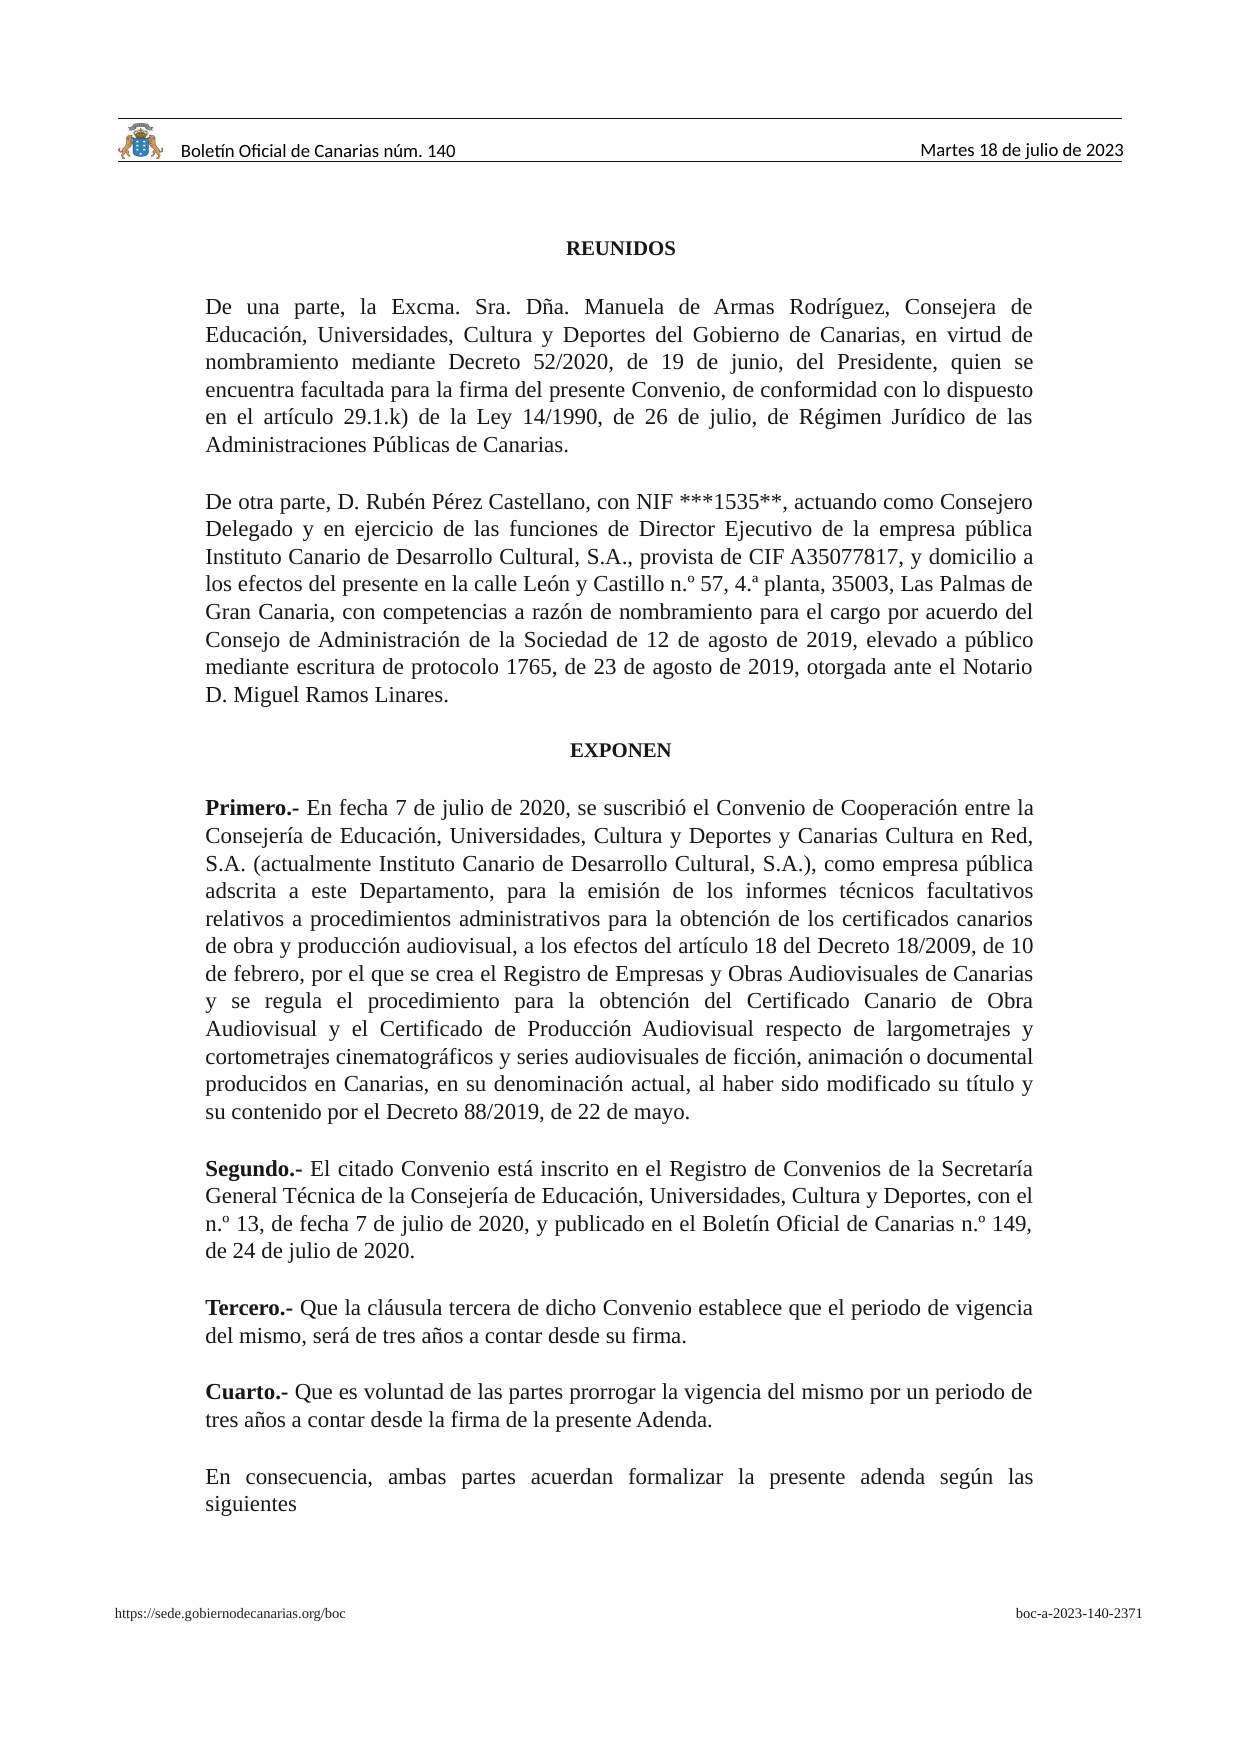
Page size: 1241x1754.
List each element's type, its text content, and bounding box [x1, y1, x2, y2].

subtitle EXPONEN [207, 738, 1035, 762]
text En consecuencia, ambas partes acuerdan formalizar la presente adenda según las siguientes [205, 1463, 1035, 1517]
text De una parte, la Excma. Sra. Dña. Manuela de Armas Rodríguez, Consejera de Educación, Universidades, Cultura y Deportes del Gobierno de Canarias, en virtud de nombramiento mediante Decreto 52/2020, de 19 de junio, del Presidente, quien se encuentra facultada para la firma del presente Convenio, de conformidad con lo dispuesto en el artículo 29.1.k) de la Ley 14/1990, de 26 de julio, de Régimen Jurídico de las Administraciones Públicas de Canarias. [205, 293, 1035, 457]
text Primero.- En fecha 7 de julio de 2020, se suscribió el Convenio de Cooperación entre la Consejería de Educación, Universidades, Cultura y Deportes y Canarias Cultura en Red, S.A. (actualmente Instituto Canario de Desarrollo Cultural, S.A.), como empresa pública adscrita a este Departamento, para la emisión de los informes técnicos facultativos relativos a procedimientos administrativos para la obtención de los certificados canarios de obra y producción audiovisual, a los efectos del artículo 18 del Decreto 18/2009, de 10 de febrero, por el que se crea el Registro de Empresas y Obras Audiovisuales de Canarias y se regula el procedimiento para la obtención del Certificado Canario de Obra Audiovisual y el Certificado de Producción Audiovisual respecto de largometrajes y cortometrajes cinematográficos y series audiovisuales de ficción, animación o documental producidos en Canarias, en su denominación actual, al haber sido modificado su título y su contenido por el Decreto 88/2019, de 22 de mayo. [205, 794, 1035, 1124]
text Tercero.- Que la cláusula tercera de dicho Convenio establece que el periodo de vigencia del mismo, será de tres años a contar desde su firma. [205, 1294, 1035, 1348]
text De otra parte, D. Rubén Pérez Castellano, con NIF ***1535**, actuando como Consejero Delegado y en ejercicio de las funciones de Director Ejecutivo de la empresa pública Instituto Canario de Desarrollo Cultural, S.A., provista de CIF A35077817, y domicilio a los efectos del presente en la calle León y Castillo n.º 57, 4.ª planta, 35003, Las Palmas de Gran Canaria, con competencias a razón de nombramiento para el cargo por acuerdo del Consejo de Administración de la Sociedad de 12 de agosto de 2019, elevado a público mediante escritura de protocolo 1765, de 23 de agosto de 2019, otorgada ante el Notario D. Miguel Ramos Linares. [205, 488, 1035, 707]
subtitle REUNIDOS [207, 236, 1035, 260]
text Segundo.- El citado Convenio está inscrito en el Registro de Convenios de la Secretaría General Técnica de la Consejería de Educación, Universidades, Cultura y Deportes, con el n.º 13, de fecha 7 de julio de 2020, y publicado en el Boletín Oficial de Canarias n.º 149, de 24 de julio de 2020. [205, 1155, 1035, 1264]
text Cuarto.- Que es voluntad de las partes prorrogar la vigencia del mismo por un periodo de tres años a contar desde la firma de la presente Adenda. [205, 1378, 1035, 1432]
